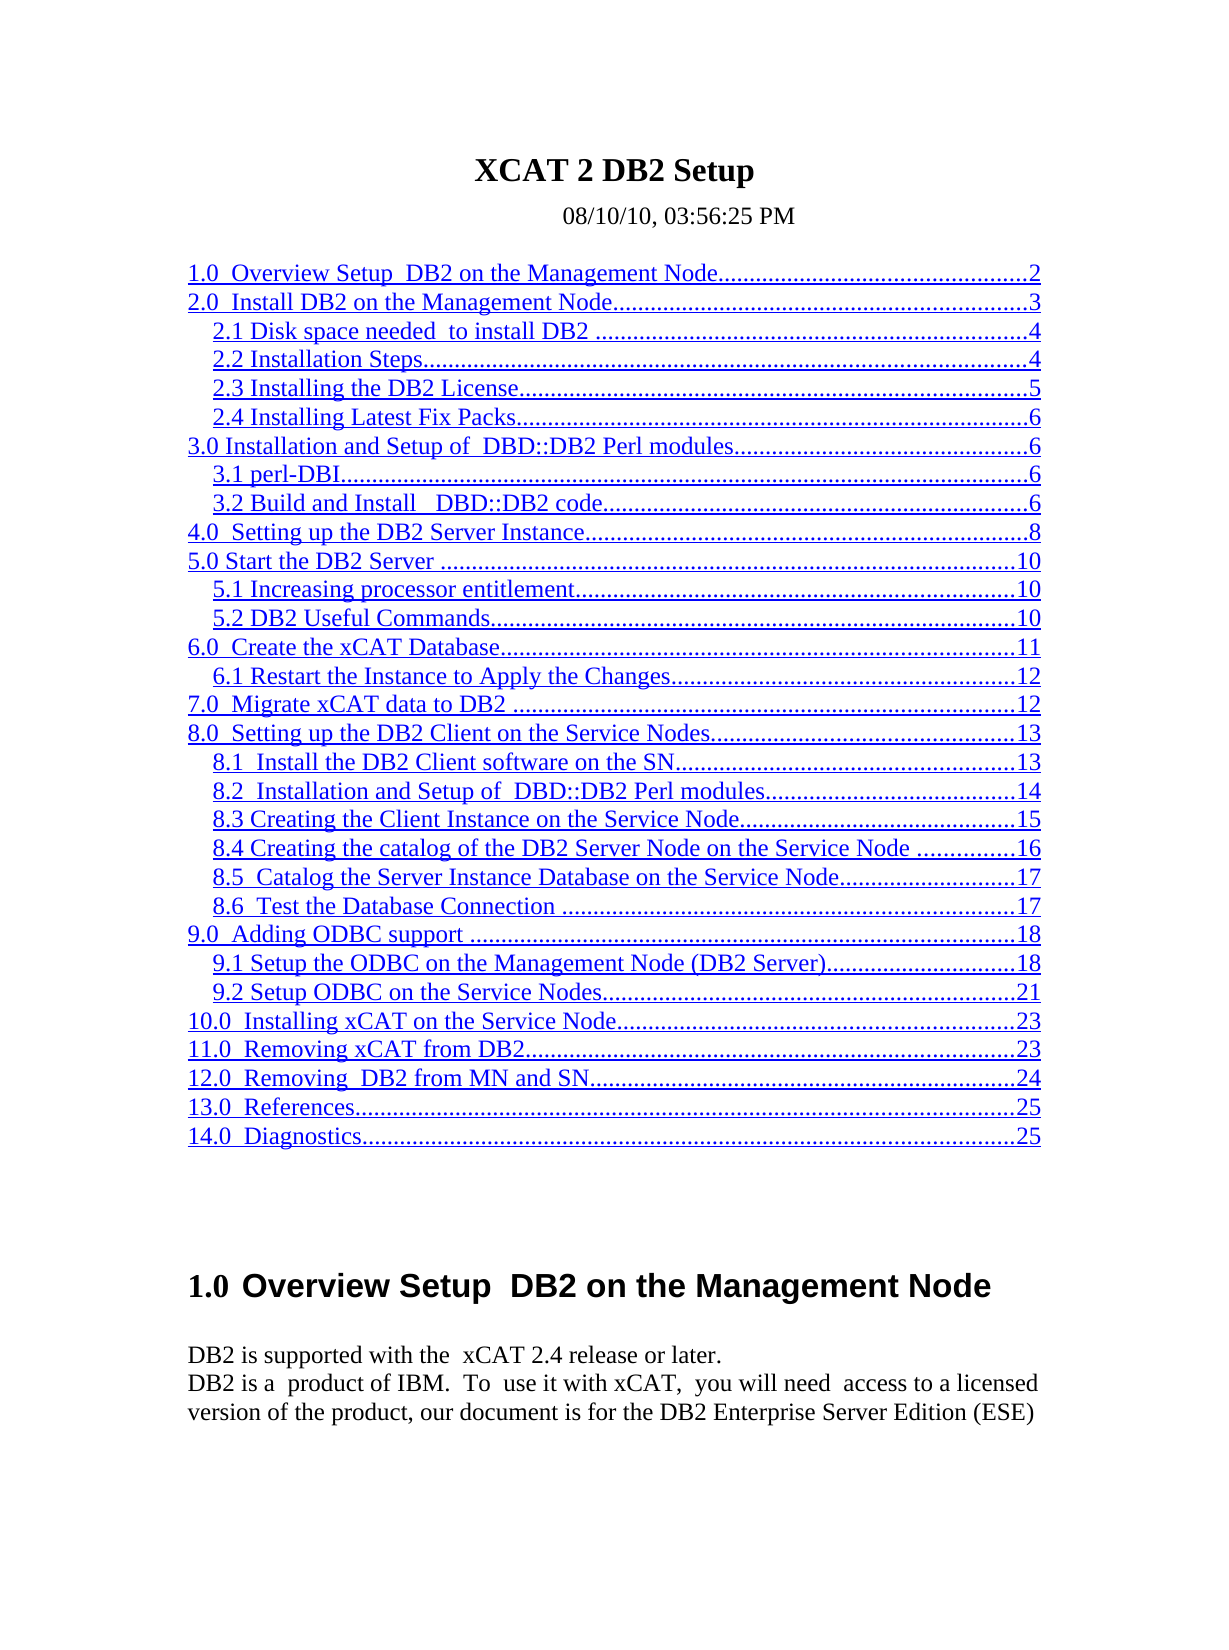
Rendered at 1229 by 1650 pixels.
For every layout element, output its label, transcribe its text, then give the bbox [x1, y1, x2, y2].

text 7.0 Migrate xCAT data to DB2 12 [187, 689, 1041, 714]
text 10.0 Installing xCAT on the Service Node 23 [187, 1006, 1041, 1031]
text 13.0 References 25 [187, 1092, 1041, 1117]
text 2.4 Installing Latest Fix Packs 6 [212, 402, 1041, 427]
text 2.1 Disk space needed to install DB2 4 [212, 316, 1041, 341]
text 6.0 Create the xCAT Database 11 [187, 632, 1041, 657]
text 4.0 Setting up the DB2 Server Instance 8 [187, 517, 1041, 542]
text 3.2 Build and Install DBD::DB2 code 6 [212, 488, 1041, 513]
text 8.3 Creating the Client Instance on the Service Node 15 [212, 804, 1041, 829]
text 3.0 Installation and Setup of DBD::DB2 Perl modules 6 [187, 431, 1041, 456]
text 12.0 Removing DB2 from MN and SN 24 [187, 1063, 1041, 1088]
subtitle Overview Setup DB2 on the Management Node [187, 1266, 1041, 1305]
text 8.1 Install the DB2 Client software on the SN 13 [212, 747, 1041, 772]
text 08/10/10, 03:56:25 PM [562, 201, 1041, 229]
text XCAT 2 DB2 Setup [187, 150, 1041, 188]
text 2.0 Install DB2 on the Management Node 3 [187, 287, 1041, 312]
text 9.1 Setup the ODBC on the Management Node (DB2 Server) 18 [212, 948, 1041, 973]
text 2.3 Installing the DB2 License 5 [212, 373, 1041, 398]
text 8.6 Test the Database Connection 17 [212, 891, 1041, 916]
text 9.0 Adding ODBC support 18 [187, 919, 1041, 944]
text 8.0 Setting up the DB2 Client on the Service Nodes. 13 [187, 718, 1041, 743]
text 11.0 Removing xCAT from DB2 23 [187, 1034, 1041, 1059]
text 8.5 Catalog the Server Instance Database on the Service Node 17 [212, 862, 1041, 887]
text 8.2 Installation and Setup of DBD::DB2 Perl modules 14 [212, 776, 1041, 801]
text 8.4 Creating the catalog of the DB2 Server Node on the Service Node 16 [212, 833, 1041, 858]
text DB2 is a product of IBM. To use it with xCAT, you will need access to a licensed version of the product, our document is for the DB2 Enterprise Server Edition (ESE) [187, 1368, 1041, 1426]
text 3.1 perl-DBI 6 [212, 459, 1041, 484]
text 5.1 Increasing processor entitlement 10 [212, 574, 1041, 599]
text 1.0 Overview Setup DB2 on the Management Node 2 [187, 258, 1041, 283]
text 5.2 DB2 Useful Commands 10 [212, 603, 1041, 628]
text 5.0 Start the DB2 Server 10 [187, 546, 1041, 571]
text DB2 is supported with the xCAT 2.4 release or later. [187, 1340, 1041, 1368]
text 14.0 Diagnostics 25 [187, 1121, 1041, 1146]
text 2.2 Installation Steps 4 [212, 344, 1041, 369]
text 9.2 Setup ODBC on the Service Nodes 21 [212, 977, 1041, 1002]
text 6.1 Restart the Instance to Apply the Changes 12 [212, 661, 1041, 686]
